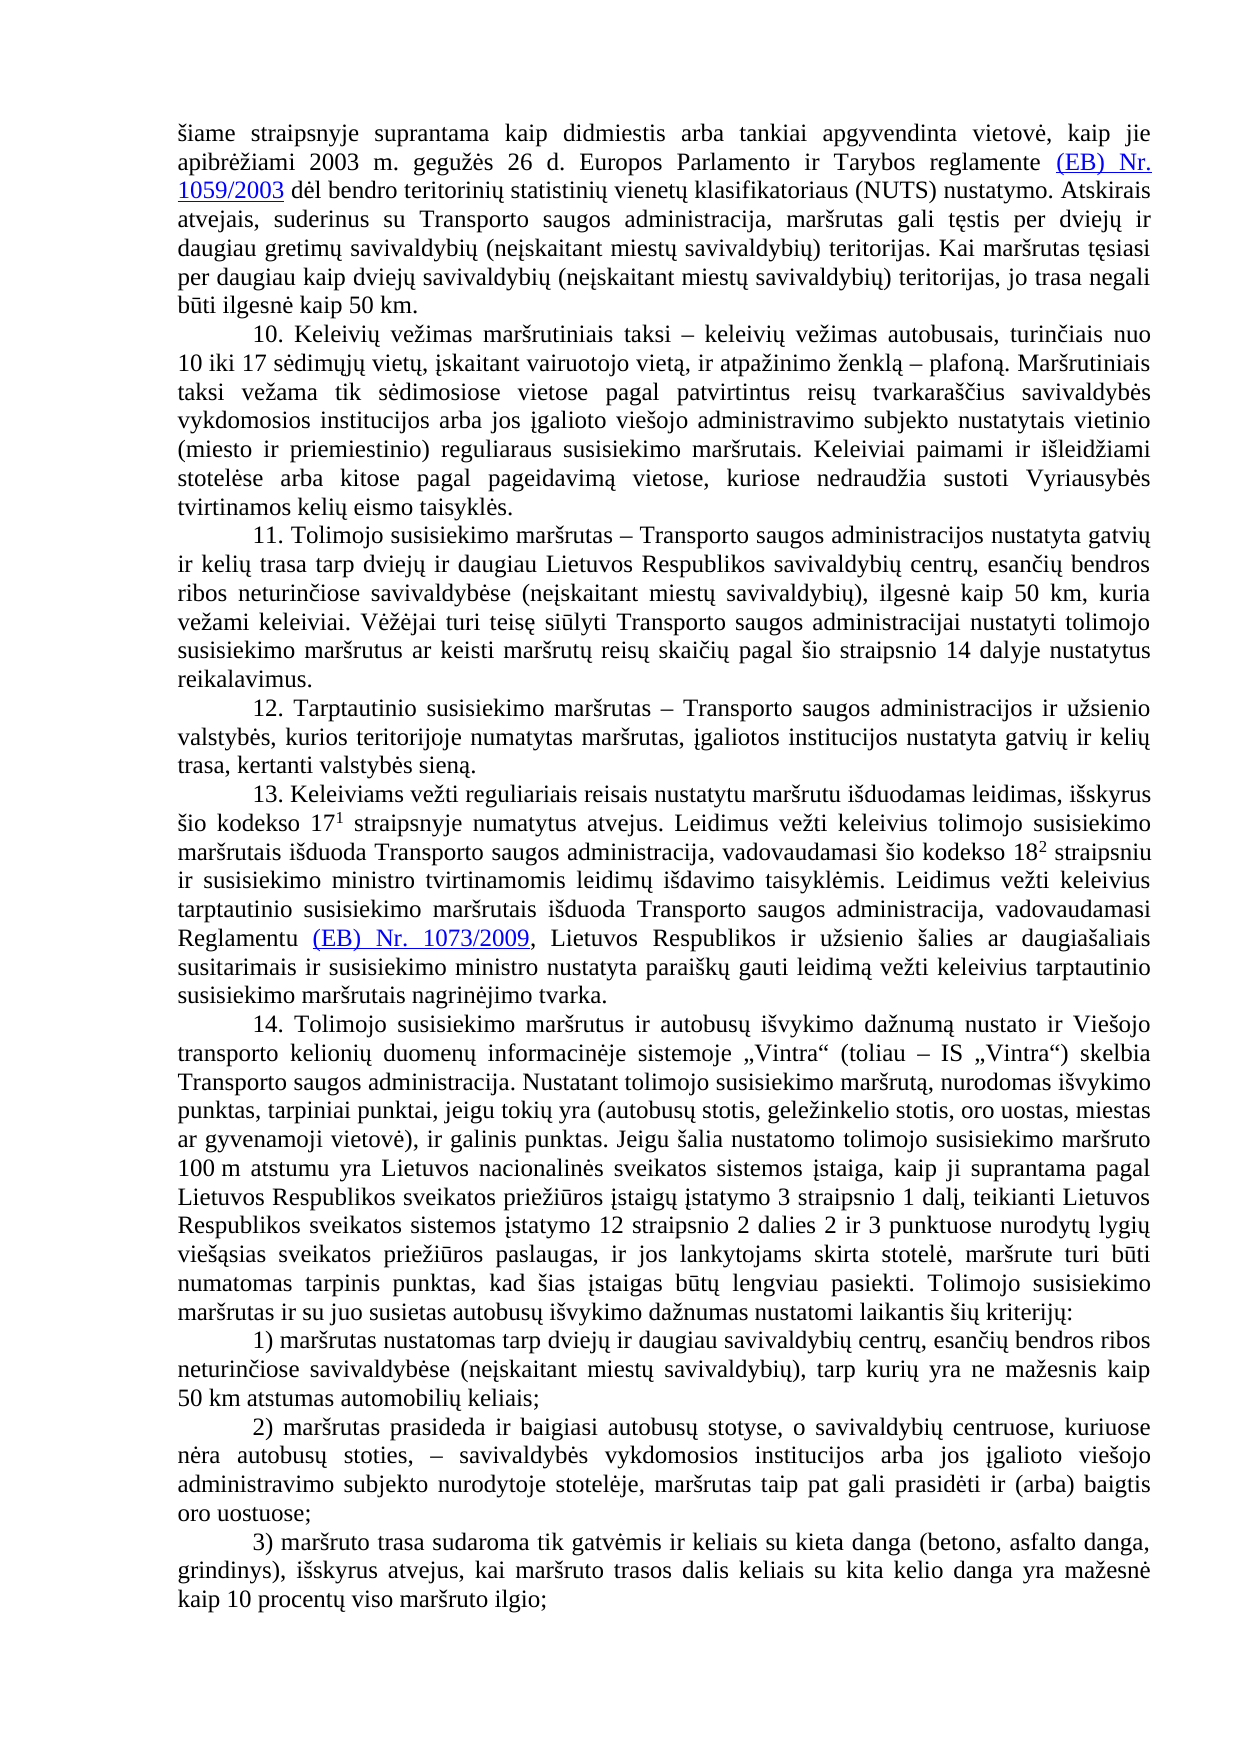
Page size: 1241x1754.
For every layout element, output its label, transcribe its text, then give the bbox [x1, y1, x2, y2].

text 1) maršrutas nustatomas tarp dviejų ir daugiau savivaldybių centrų, esančių bendros ribos neturinčiose savivaldybėse (neįskaitant miestų savivaldybių), tarp kurių yra ne mažesnis kaip 50 km atstumas automobilių keliais; [177, 1326, 1152, 1412]
text šiame straipsnyje suprantama kaip didmiestis arba tankiai apgyvendinta vietovė, kaip jie apibrėžiami 2003 m. gegužės 26 d. Europos Parlamento ir Tarybos reglamente (EB) Nr. 1059/2003 dėl bendro teritorinių statistinių vienetų klasifikatoriaus (NUTS) nustatymo. Atskirais atvejais, suderinus su Transporto saugos administracija, maršrutas gali tęstis per dviejų ir daugiau gretimų savivaldybių (neįskaitant miestų savivaldybių) teritorijas. Kai maršrutas tęsiasi per daugiau kaip dviejų savivaldybių (neįskaitant miestų savivaldybių) teritorijas, jo trasa negali būti ilgesnė kaip 50 km. [177, 118, 1152, 319]
text 3) maršruto trasa sudaroma tik gatvėmis ir keliais su kieta danga (betono, asfalto danga, grindinys), išskyrus atvejus, kai maršruto trasos dalis keliais su kita kelio danga yra mažesnė kaip 10 procentų viso maršruto ilgio; [177, 1527, 1152, 1613]
text 2) maršrutas prasideda ir baigiasi autobusų stotyse, o savivaldybių centruose, kuriuose nėra autobusų stoties, – savivaldybės vykdomosios institucijos arba jos įgalioto viešojo administravimo subjekto nurodytoje stotelėje, maršrutas taip pat gali prasidėti ir (arba) baigtis oro uostuose; [177, 1412, 1152, 1527]
text 13. Keleiviams vežti reguliariais reisais nustatytu maršrutu išduodamas leidimas, išskyrus šio kodekso 171 straipsnyje numatytus atvejus. Leidimus vežti keleivius tolimojo susisiekimo maršrutais išduoda Transporto saugos administracija, vadovaudamasi šio kodekso 182 straipsniu ir susisiekimo ministro tvirtinamomis leidimų išdavimo taisyklėmis. Leidimus vežti keleivius tarptautinio susisiekimo maršrutais išduoda Transporto saugos administracija, vadovaudamasi Reglamentu (EB) Nr. 1073/2009, Lietuvos Respublikos ir užsienio šalies ar daugiašaliais susitarimais ir susisiekimo ministro nustatyta paraiškų gauti leidimą vežti keleivius tarptautinio susisiekimo maršrutais nagrinėjimo tvarka. [177, 779, 1152, 1009]
text 14. Tolimojo susisiekimo maršrutus ir autobusų išvykimo dažnumą nustato ir Viešojo transporto kelionių duomenų informacinėje sistemoje „Vintra“ (toliau – IS „Vintra“) skelbia Transporto saugos administracija. Nustatant tolimojo susisiekimo maršrutą, nurodomas išvykimo punktas, tarpiniai punktai, jeigu tokių yra (autobusų stotis, geležinkelio stotis, oro uostas, miestas ar gyvenamoji vietovė), ir galinis punktas. Jeigu šalia nustatomo tolimojo susisiekimo maršruto 100 m atstumu yra Lietuvos nacionalinės sveikatos sistemos įstaiga, kaip ji suprantama pagal Lietuvos Respublikos sveikatos priežiūros įstaigų įstatymo 3 straipsnio 1 dalį, teikianti Lietuvos Respublikos sveikatos sistemos įstatymo 12 straipsnio 2 dalies 2 ir 3 punktuose nurodytų lygių viešąsias sveikatos priežiūros paslaugas, ir jos lankytojams skirta stotelė, maršrute turi būti numatomas tarpinis punktas, kad šias įstaigas būtų lengviau pasiekti. Tolimojo susisiekimo maršrutas ir su juo susietas autobusų išvykimo dažnumas nustatomi laikantis šių kriterijų: [177, 1009, 1152, 1326]
text 12. Tarptautinio susisiekimo maršrutas – Transporto saugos administracijos ir užsienio valstybės, kurios teritorijoje numatytas maršrutas, įgaliotos institucijos nustatyta gatvių ir kelių trasa, kertanti valstybės sieną. [177, 693, 1152, 779]
text 10. Keleivių vežimas maršrutiniais taksi – keleivių vežimas autobusais, turinčiais nuo 10 iki 17 sėdimųjų vietų, įskaitant vairuotojo vietą, ir atpažinimo ženklą – plafoną. Maršrutiniais taksi vežama tik sėdimosiose vietose pagal patvirtintus reisų tvarkaraščius savivaldybės vykdomosios institucijos arba jos įgalioto viešojo administravimo subjekto nustatytais vietinio (miesto ir priemiestinio) reguliaraus susisiekimo maršrutais. Keleiviai paimami ir išleidžiami stotelėse arba kitose pagal pageidavimą vietose, kuriose nedraudžia sustoti Vyriausybės tvirtinamos kelių eismo taisyklės. [177, 319, 1152, 521]
text 11. Tolimojo susisiekimo maršrutas – Transporto saugos administracijos nustatyta gatvių ir kelių trasa tarp dviejų ir daugiau Lietuvos Respublikos savivaldybių centrų, esančių bendros ribos neturinčiose savivaldybėse (neįskaitant miestų savivaldybių), ilgesnė kaip 50 km, kuria vežami keleiviai. Vėžėjai turi teisę siūlyti Transporto saugos administracijai nustatyti tolimojo susisiekimo maršrutus ar keisti maršrutų reisų skaičių pagal šio straipsnio 14 dalyje nustatytus reikalavimus. [177, 521, 1152, 693]
